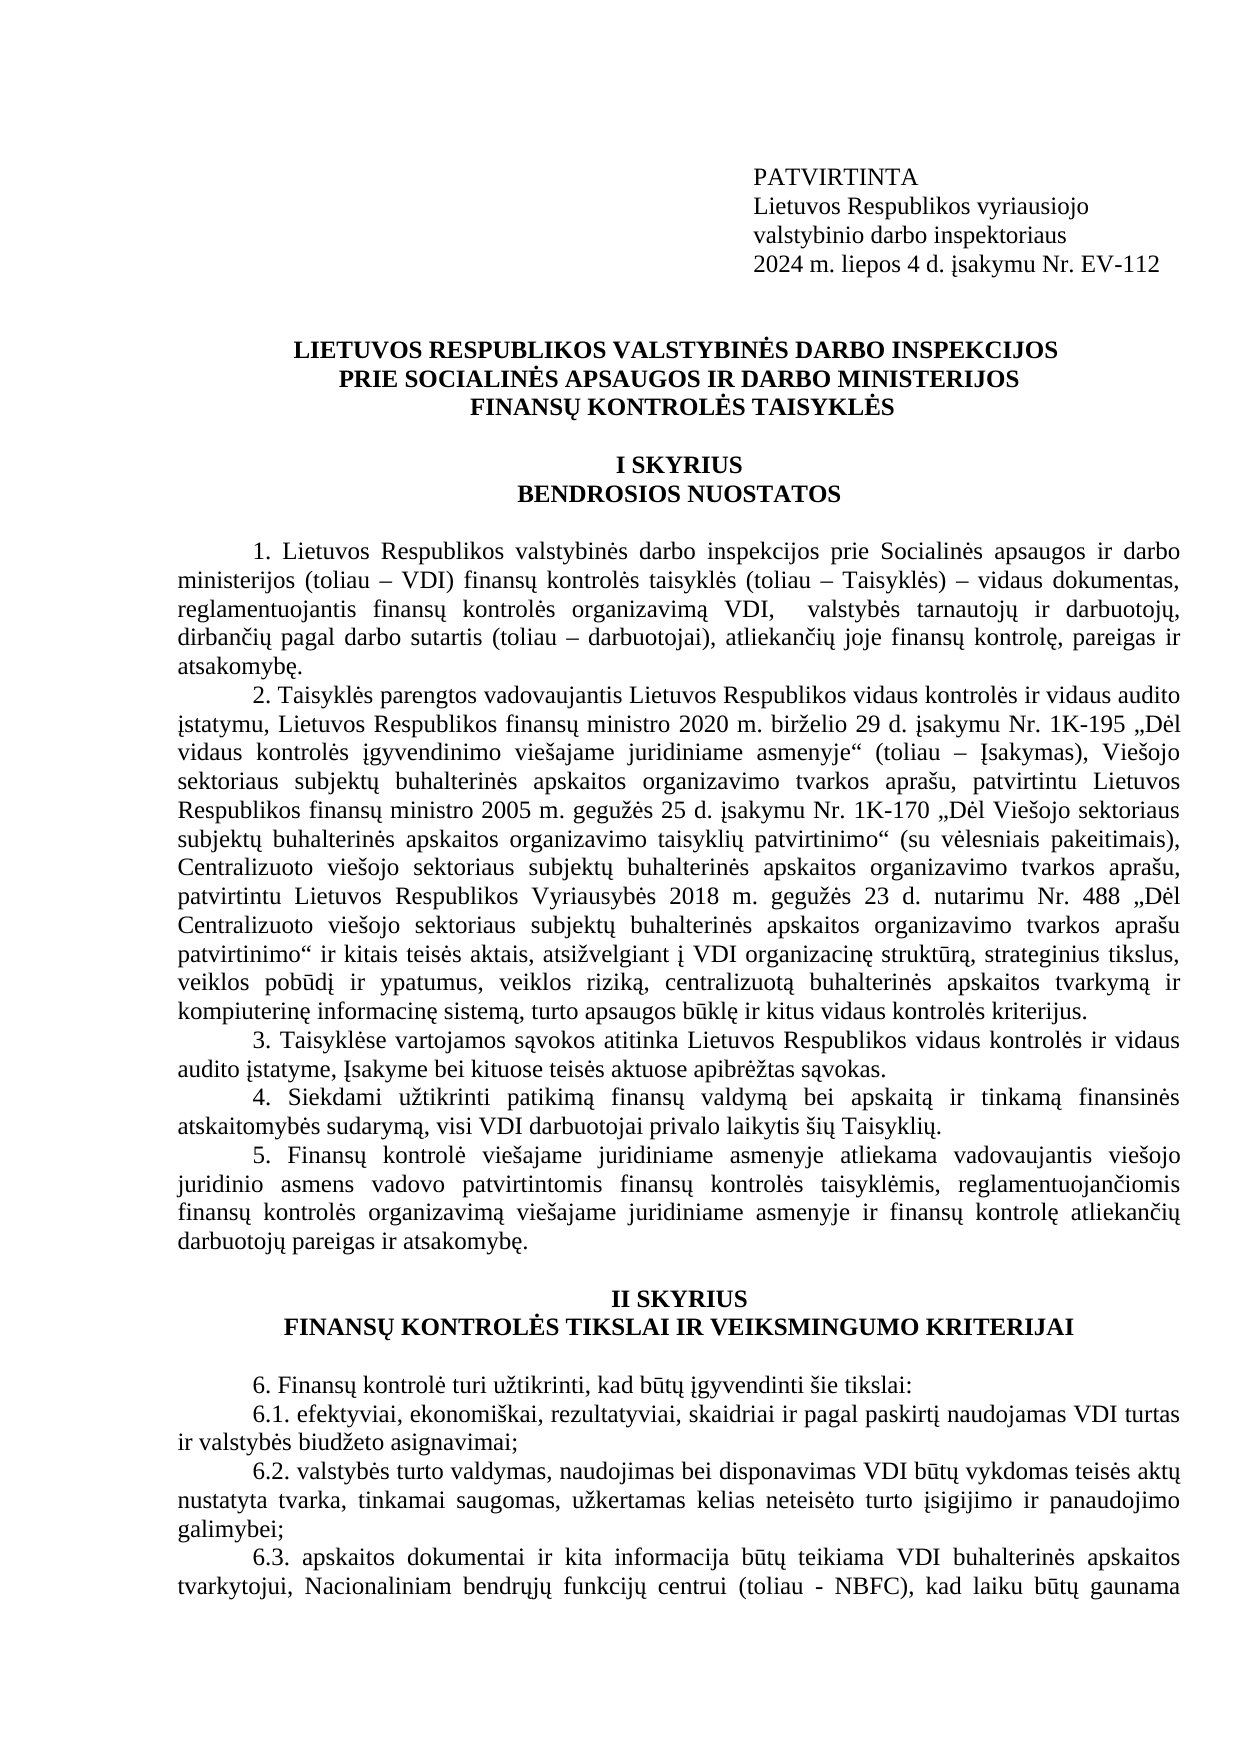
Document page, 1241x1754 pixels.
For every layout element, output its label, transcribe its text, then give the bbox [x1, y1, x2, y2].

text 6. Finansų kontrolė turi užtikrinti, kad būtų įgyvendinti šie tikslai: [177, 1370, 1181, 1399]
text 5. Finansų kontrolė viešajame juridiniame asmenyje atliekama vadovaujantis viešojo juridinio asmens vadovo patvirtintomis finansų kontrolės taisyklėmis, reglamentuojančiomis finansų kontrolės organizavimą viešajame juridiniame asmenyje ir finansų kontrolę atliekančių darbuotojų pareigas ir atsakomybę. [177, 1140, 1181, 1255]
text 6.2. valstybės turto valdymas, naudojimas bei disponavimas VDI būtų vykdomas teisės aktų nustatyta tvarka, tinkamai saugomas, užkertamas kelias neteisėto turto įsigijimo ir panaudojimo galimybei; [177, 1456, 1181, 1542]
text valstybinio darbo inspektoriaus [269, 220, 1181, 249]
text 3. Taisyklėse vartojamos sąvokos atitinka Lietuvos Respublikos vidaus kontrolės ir vidaus audito įstatyme, Įsakyme bei kituose teisės aktuose apibrėžtas sąvokas. [177, 1025, 1181, 1082]
text Lietuvos Respublikos vyriausiojo [269, 191, 1181, 220]
text PRIE SOCIALINĖS APSAUGOS IR DARBO MINISTERIJOS [177, 364, 1181, 392]
text FINANSŲ KONTROLĖS TAISYKLĖS [177, 392, 1181, 421]
text 2024 m. liepos 4 d. įsakymu Nr. EV-112 [269, 249, 1181, 277]
text 2. Taisyklės parengtos vadovaujantis Lietuvos Respublikos vidaus kontrolės ir vidaus audito įstatymu, Lietuvos Respublikos finansų ministro 2020 m. birželio 29 d. įsakymu Nr. 1K-195 „Dėl vidaus kontrolės įgyvendinimo viešajame juridiniame asmenyje“ (toliau – Įsakymas), Viešojo sektoriaus subjektų buhalterinės apskaitos organizavimo tvarkos aprašu, patvirtintu Lietuvos Respublikos finansų ministro 2005 m. gegužės 25 d. įsakymu Nr. 1K-170 „Dėl Viešojo sektoriaus subjektų buhalterinės apskaitos organizavimo taisyklių patvirtinimo“ (su vėlesniais pakeitimais), Centralizuoto viešojo sektoriaus subjektų buhalterinės apskaitos organizavimo tvarkos aprašu, patvirtintu Lietuvos Respublikos Vyriausybės 2018 m. gegužės 23 d. nutarimu Nr. 488 „Dėl Centralizuoto viešojo sektoriaus subjektų buhalterinės apskaitos organizavimo tvarkos aprašu patvirtinimo“ ir kitais teisės aktais, atsižvelgiant į VDI organizacinę struktūrą, strateginius tikslus, veiklos pobūdį ir ypatumus, veiklos riziką, centralizuotą buhalterinės apskaitos tvarkymą ir kompiuterinę informacinę sistemą, turto apsaugos būklę ir kitus vidaus kontrolės kriterijus. [177, 680, 1181, 1025]
text FINANSŲ KONTROLĖS TIKSLAI IR VEIKSMINGUMO KRITERIJAI [177, 1312, 1181, 1341]
text PATVIRTINTA [269, 162, 1181, 191]
text 4. Siekdami užtikrinti patikimą finansų valdymą bei apskaitą ir tinkamą finansinės atskaitomybės sudarymą, visi VDI darbuotojai privalo laikytis šių Taisyklių. [177, 1082, 1181, 1140]
text BENDROSIOS NUOSTATOS [177, 479, 1181, 507]
text 1. Lietuvos Respublikos valstybinės darbo inspekcijos prie Socialinės apsaugos ir darbo ministerijos (toliau – VDI) finansų kontrolės taisyklės (toliau – Taisyklės) – vidaus dokumentas, reglamentuojantis finansų kontrolės organizavimą VDI, valstybės tarnautojų ir darbuotojų, dirbančių pagal darbo sutartis (toliau – darbuotojai), atliekančių joje finansų kontrolę, pareigas ir atsakomybę. [177, 536, 1181, 680]
text 6.1. efektyviai, ekonomiškai, rezultatyviai, skaidriai ir pagal paskirtį naudojamas VDI turtas ir valstybės biudžeto asignavimai; [177, 1399, 1181, 1456]
text I SKYRIUS [177, 450, 1181, 479]
text 6.3. apskaitos dokumentai ir kita informacija būtų teikiama VDI buhalterinės apskaitos tvarkytojui, Nacionaliniam bendrųjų funkcijų centrui (toliau - NBFC), kad laiku būtų gaunama [177, 1542, 1181, 1600]
text LIETUVOS RESPUBLIKOS VALSTYBINĖS DARBO INSPEKCIJOS [177, 335, 1181, 364]
text II SKYRIUS [177, 1284, 1181, 1312]
